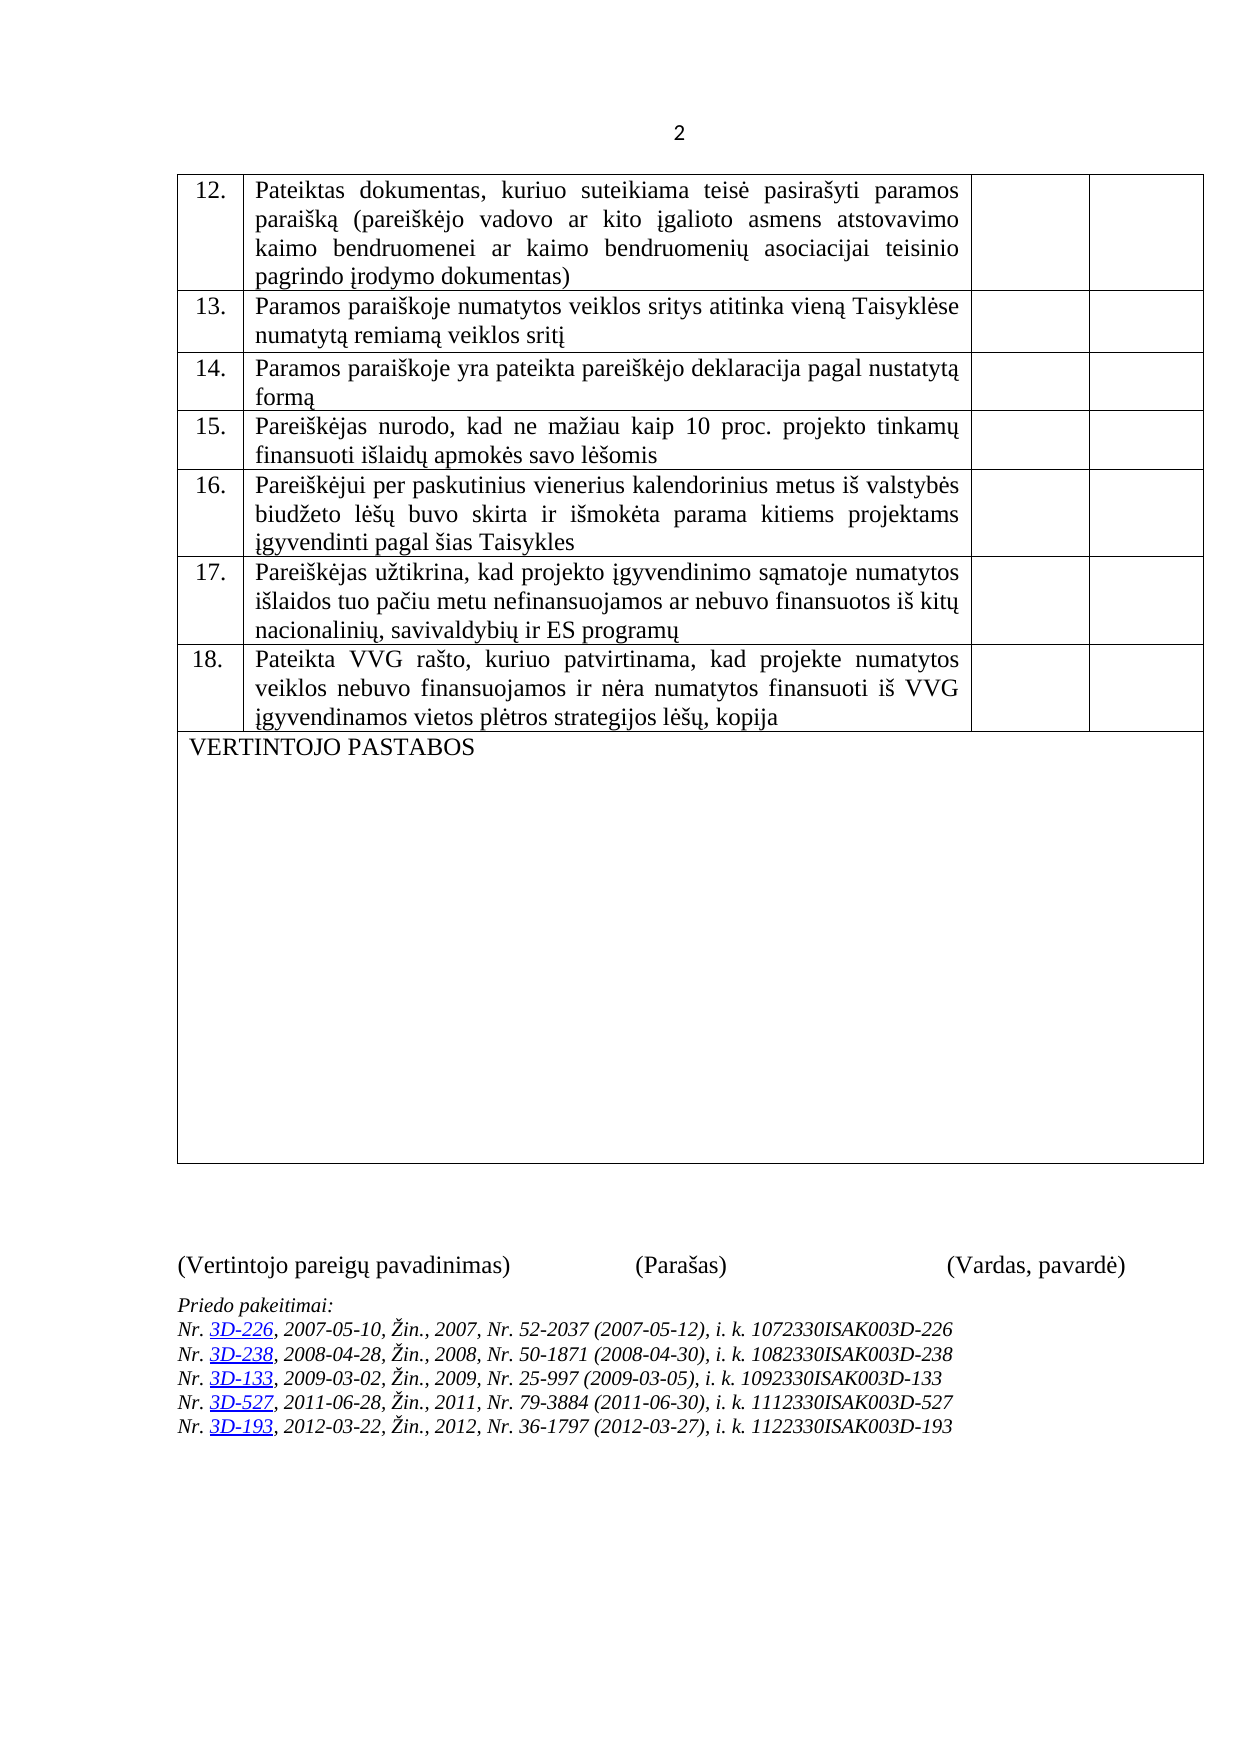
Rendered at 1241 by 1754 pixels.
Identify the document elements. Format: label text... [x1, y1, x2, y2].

table_cell Pareiškėjas užtikrina, kad projekto įgyvendinimo sąmatoje numatytos išlaidos tuo pačiu metu nefinansuojamos ar nebuvo finansuotos iš kitų nacionalinių, savivaldybių ir ES programų [244, 557, 971, 643]
table_cell [1090, 645, 1203, 731]
table_cell 18. [178, 645, 243, 731]
table_cell [972, 411, 1089, 469]
text Nr. 3D-226, 2007-05-10, Žin., 2007, Nr. 52-2037 (2007-05-12), i. k. 1072330ISAK003D-226 [177, 1317, 1181, 1341]
table_cell [1090, 175, 1203, 290]
table_cell [1090, 411, 1203, 469]
table_cell 13. [178, 291, 243, 352]
table_cell [1090, 291, 1203, 352]
table_cell [1090, 470, 1203, 556]
table_cell Pareiškėjui per paskutinius vienerius kalendorinius metus iš valstybės biudžeto lėšų buvo skirta ir išmokėta parama kitiems projektams įgyvendinti pagal šias Taisykles [244, 470, 971, 556]
text (Vertintojo pareigų pavadinimas) (Parašas) (Vardas, pavardė) [177, 1250, 1181, 1279]
table_cell Pateikta VVG rašto, kuriuo patvirtinama, kad projekte numatytos veiklos nebuvo finansuojamos ir nėra numatytos finansuoti iš VVG įgyvendinamos vietos plėtros strategijos lėšų, kopija [244, 645, 971, 731]
table_cell 16. [178, 470, 243, 556]
table_cell 12. [178, 175, 243, 290]
table_cell [972, 645, 1089, 731]
table_cell [972, 291, 1089, 352]
table_cell VERTINTOJO PASTABOS [178, 732, 1203, 1163]
table_cell [1090, 557, 1203, 643]
text Priedo pakeitimai: [177, 1293, 1181, 1317]
table_cell Pateiktas dokumentas, kuriuo suteikiama teisė pasirašyti paramos paraišką (pareiškėjo vadovo ar kito įgalioto asmens atstovavimo kaimo bendruomenei ar kaimo bendruomenių asociacijai teisinio pagrindo įrodymo dokumentas) [244, 175, 971, 290]
table_cell [972, 353, 1089, 410]
text Nr. 3D-193, 2012-03-22, Žin., 2012, Nr. 36-1797 (2012-03-27), i. k. 1122330ISAK003D-193 [177, 1414, 1181, 1438]
table_cell 14. [178, 353, 243, 410]
table_cell 15. [178, 411, 243, 469]
text Nr. 3D-133, 2009-03-02, Žin., 2009, Nr. 25-997 (2009-03-05), i. k. 1092330ISAK003D-133 [177, 1366, 1181, 1389]
table_cell Pareiškėjas nurodo, kad ne mažiau kaip 10 proc. projekto tinkamų finansuoti išlaidų apmokės savo lėšomis [244, 411, 971, 469]
text Nr. 3D-527, 2011-06-28, Žin., 2011, Nr. 79-3884 (2011-06-30), i. k. 1112330ISAK003D-527 [177, 1389, 1181, 1414]
table_cell [972, 470, 1089, 556]
table_cell Paramos paraiškoje numatytos veiklos sritys atitinka vieną Taisyklėse numatytą remiamą veiklos sritį [244, 291, 971, 352]
table_cell [1090, 353, 1203, 410]
text Nr. 3D-238, 2008-04-28, Žin., 2008, Nr. 50-1871 (2008-04-30), i. k. 1082330ISAK003D-238 [177, 1341, 1181, 1366]
table_cell [972, 557, 1089, 643]
table_cell 17. [178, 557, 243, 643]
table_cell Paramos paraiškoje yra pateikta pareiškėjo deklaracija pagal nustatytą formą [244, 353, 971, 410]
table_cell [972, 175, 1089, 290]
